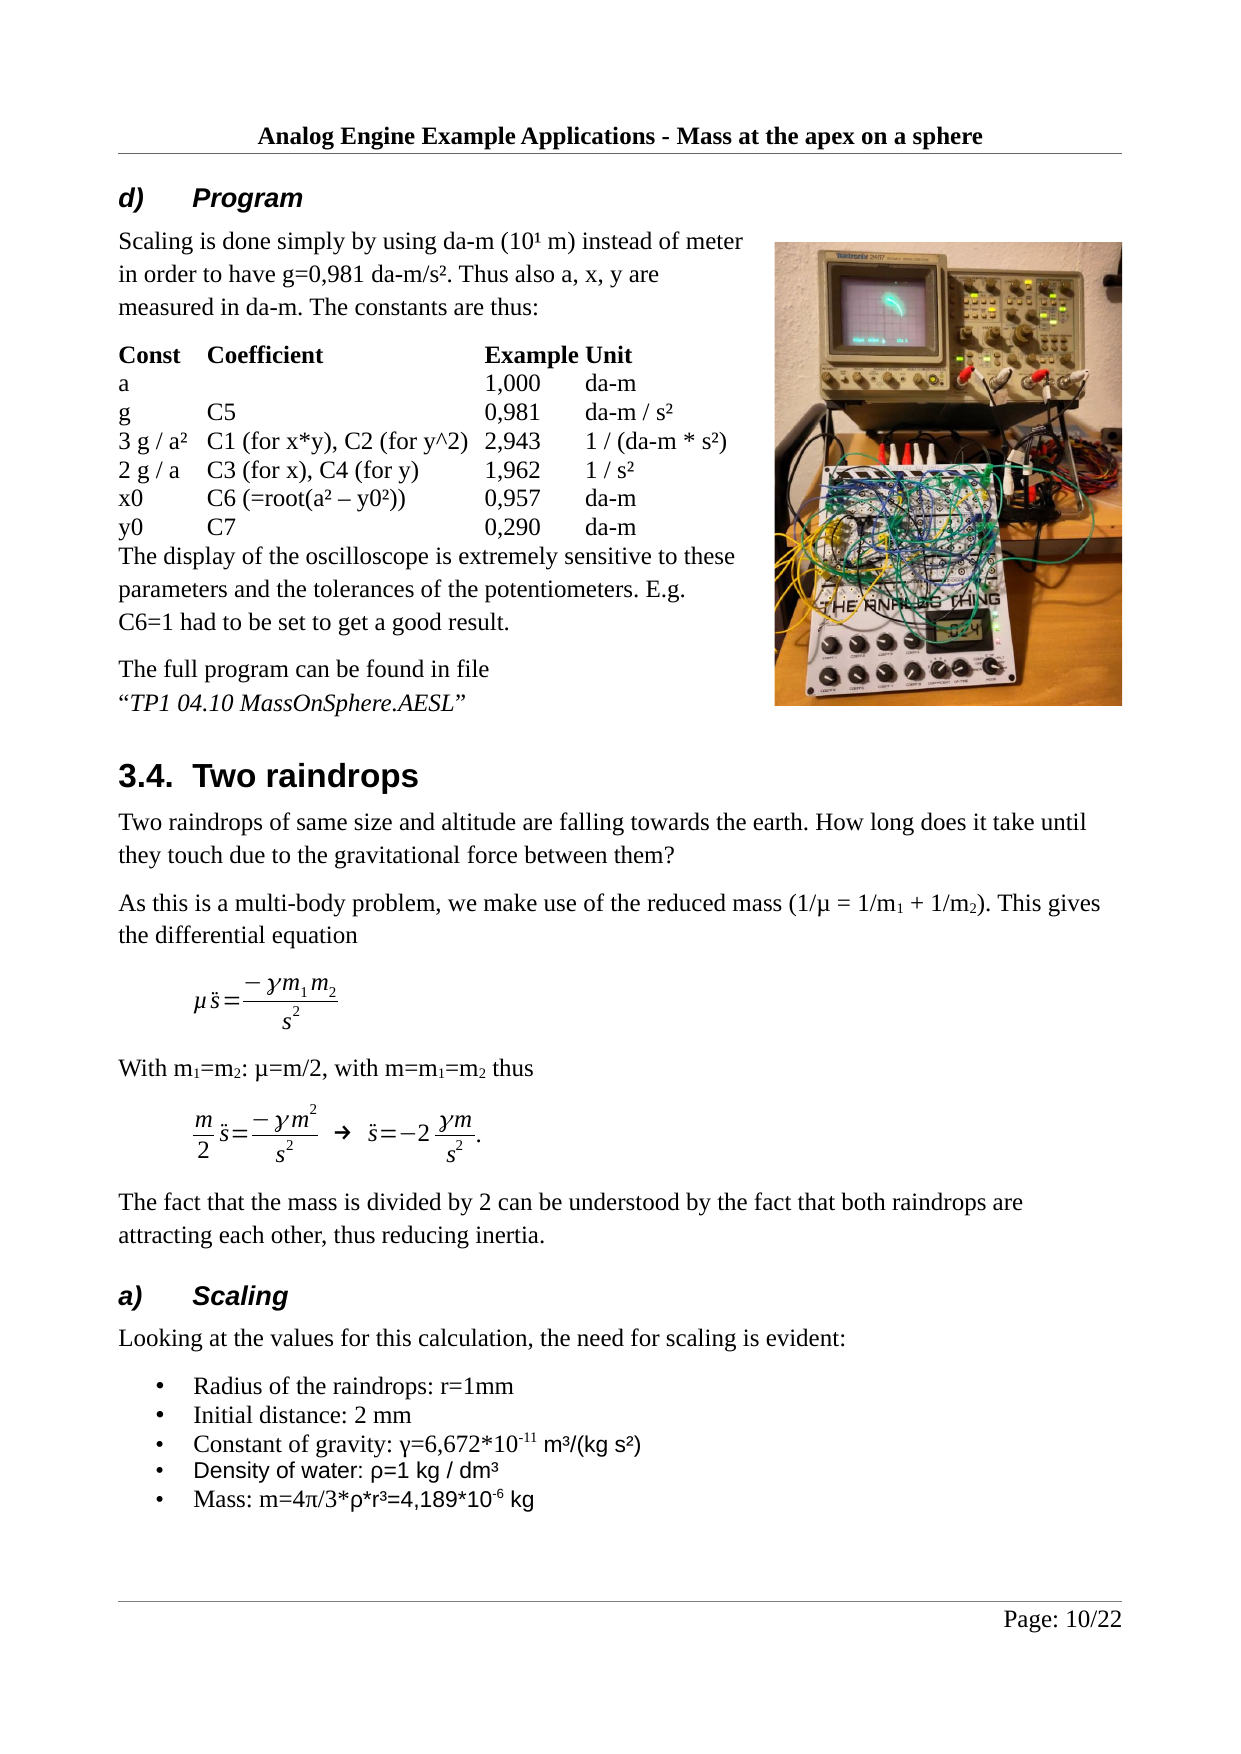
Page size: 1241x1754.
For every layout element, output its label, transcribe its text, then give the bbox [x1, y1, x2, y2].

table_cell 1 / s² [585, 455, 739, 483]
text The full program can be found in file “TP1 04.10 MassOnSphere.AESL” [118, 654, 1122, 716]
table_cell da-m [585, 512, 739, 541]
list Radius of the raindrops: r=1mm [156, 1371, 1122, 1400]
table_cell [207, 369, 484, 397]
subtitle Program [118, 182, 1122, 213]
table_cell C1 (for x*y), C2 (for y^2) [207, 426, 484, 455]
list Density of water: ρ=1 kg / dm³ [156, 1457, 1122, 1484]
table_cell x0 [118, 484, 207, 512]
text . [118, 1101, 1122, 1168]
list Initial distance: 2 mm [156, 1400, 1122, 1429]
list Mass: m=4π/3*ρ*r³=4,189*10-6 kg [156, 1484, 1122, 1512]
table_cell 1,000 [484, 369, 585, 397]
text With m1=m2: µ=m/2, with m=m1=m2 thus [118, 1053, 1122, 1082]
table_header ‍Const [118, 340, 207, 368]
table_cell 0,290 [484, 512, 585, 541]
table_cell 0,957 [484, 484, 585, 512]
list Constant of gravity: γ=6,672*10-11 m³/(kg s²) [156, 1429, 1122, 1457]
subtitle Two raindrops [118, 756, 1122, 794]
table_header Example [484, 340, 585, 368]
picture [774, 242, 1123, 706]
table_cell C7 [207, 512, 484, 541]
table_cell 0,981 [484, 397, 585, 426]
table_cell C5 [207, 397, 484, 426]
text Looking at the values for this calculation, the need for scaling is evident: [118, 1323, 1122, 1352]
subtitle Scaling [118, 1280, 1122, 1311]
text The fact that the mass is divided by 2 can be understood by the fact that both raindrops are attracting each other, thus reducing inertia. [118, 1187, 1122, 1248]
table_cell y0 [118, 512, 207, 541]
table_cell C3 (for x), C4 (for y) [207, 455, 484, 483]
table_cell C6 (=root(a² – y0²)) [207, 484, 484, 512]
table_header Coefficient [207, 340, 484, 368]
table_cell 3 g / a² [118, 426, 207, 455]
text The display of the oscilloscope is extremely sensitive to these parameters and the tolerances of the potentiometers. E.g. C6=1 had to be set to get a good result. [118, 541, 774, 636]
table_cell da-m / s² [585, 397, 739, 426]
table_cell 2,943 [484, 426, 585, 455]
table_header Unit [585, 340, 739, 368]
table_cell 1,962 [484, 455, 585, 483]
text Two raindrops of same size and altitude are falling towards the earth. How long does it take until they touch due to the gravitational force between them? [118, 807, 1122, 869]
table_cell g [118, 397, 207, 426]
table_cell 1 / (da-m * s²) [585, 426, 739, 455]
table_cell 2 g / a [118, 455, 207, 483]
text Scaling is done simply by using da-m (10¹ m) instead of meter in order to have g=0,981 da-m/s². Thus also a, x, y are measured in da-m. The constants are thus: [118, 226, 1122, 321]
table_cell da-m [585, 484, 739, 512]
text As this is a multi-body problem, we make use of the reduced mass (1/µ = 1/m1 + 1/m2). This gives the differential equation [118, 888, 1122, 949]
table_cell a [118, 369, 207, 397]
table_cell da-m [585, 369, 739, 397]
